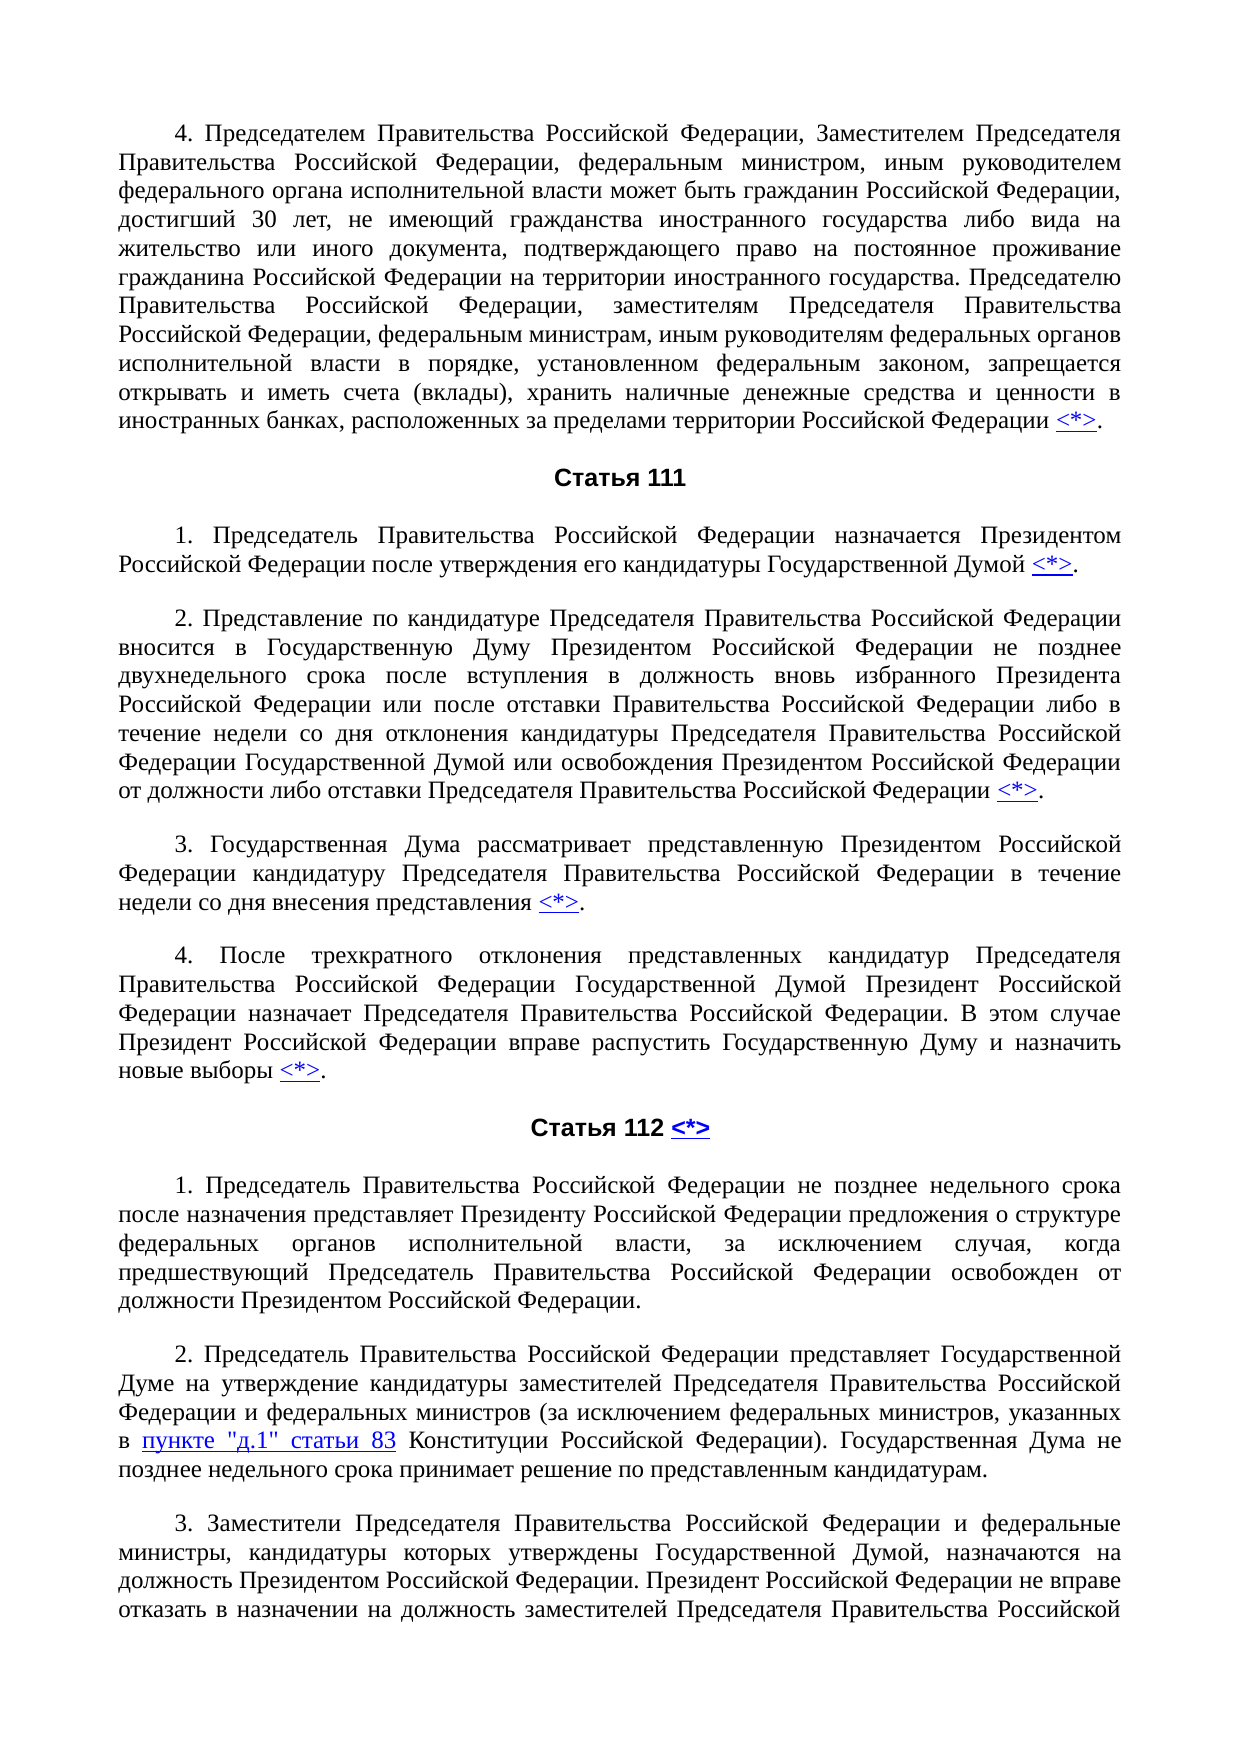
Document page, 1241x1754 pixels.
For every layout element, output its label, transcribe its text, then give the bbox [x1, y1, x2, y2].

text 1. Председатель Правительства Российской Федерации не позднее недельного срока после назначения представляет Президенту Российской Федерации предложения о структуре федеральных органов исполнительной власти, за исключением случая, когда предшествующий Председатель Правительства Российской Федерации освобожден от должности Президентом Российской Федерации. [118, 1171, 1122, 1314]
text 2. Председатель Правительства Российской Федерации представляет Государственной Думе на утверждение кандидатуры заместителей Председателя Правительства Российской Федерации и федеральных министров (за исключением федеральных министров, указанных в пункте "д.1" статьи 83 Конституции Российской Федерации). Государственная Дума не позднее недельного срока принимает решение по представленным кандидатурам. [118, 1339, 1122, 1483]
title Статья 112 <*> [118, 1113, 1122, 1142]
text 3. Государственная Дума рассматривает представленную Президентом Российской Федерации кандидатуру Председателя Правительства Российской Федерации в течение недели со дня внесения представления <*>. [118, 829, 1122, 916]
text 4. После трехкратного отклонения представленных кандидатур Председателя Правительства Российской Федерации Государственной Думой Президент Российской Федерации назначает Председателя Правительства Российской Федерации. В этом случае Президент Российской Федерации вправе распустить Государственную Думу и назначить новые выборы <*>. [118, 941, 1122, 1084]
text 4. Председателем Правительства Российской Федерации, Заместителем Председателя Правительства Российской Федерации, федеральным министром, иным руководителем федерального органа исполнительной власти может быть гражданин Российской Федерации, достигший 30 лет, не имеющий гражданства иностранного государства либо вида на жительство или иного документа, подтверждающего право на постоянное проживание гражданина Российской Федерации на территории иностранного государства. Председателю Правительства Российской Федерации, заместителям Председателя Правительства Российской Федерации, федеральным министрам, иным руководителям федеральных органов исполнительной власти в порядке, установленном федеральным законом, запрещается открывать и иметь счета (вклады), хранить наличные денежные средства и ценности в иностранных банках, расположенных за пределами территории Российской Федерации <*>. [118, 118, 1122, 434]
text 3. Заместители Председателя Правительства Российской Федерации и федеральные министры, кандидатуры которых утверждены Государственной Думой, назначаются на должность Президентом Российской Федерации. Президент Российской Федерации не вправе отказать в назначении на должность заместителей Председателя Правительства Российской [118, 1508, 1122, 1623]
text 1. Председатель Правительства Российской Федерации назначается Президентом Российской Федерации после утверждения его кандидатуры Государственной Думой <*>. [118, 521, 1122, 578]
title Статья 111 [118, 463, 1122, 492]
text 2. Представление по кандидатуре Председателя Правительства Российской Федерации вносится в Государственную Думу Президентом Российской Федерации не позднее двухнедельного срока после вступления в должность вновь избранного Президента Российской Федерации или после отставки Правительства Российской Федерации либо в течение недели со дня отклонения кандидатуры Председателя Правительства Российской Федерации Государственной Думой или освобождения Президентом Российской Федерации от должности либо отставки Председателя Правительства Российской Федерации <*>. [118, 603, 1122, 804]
